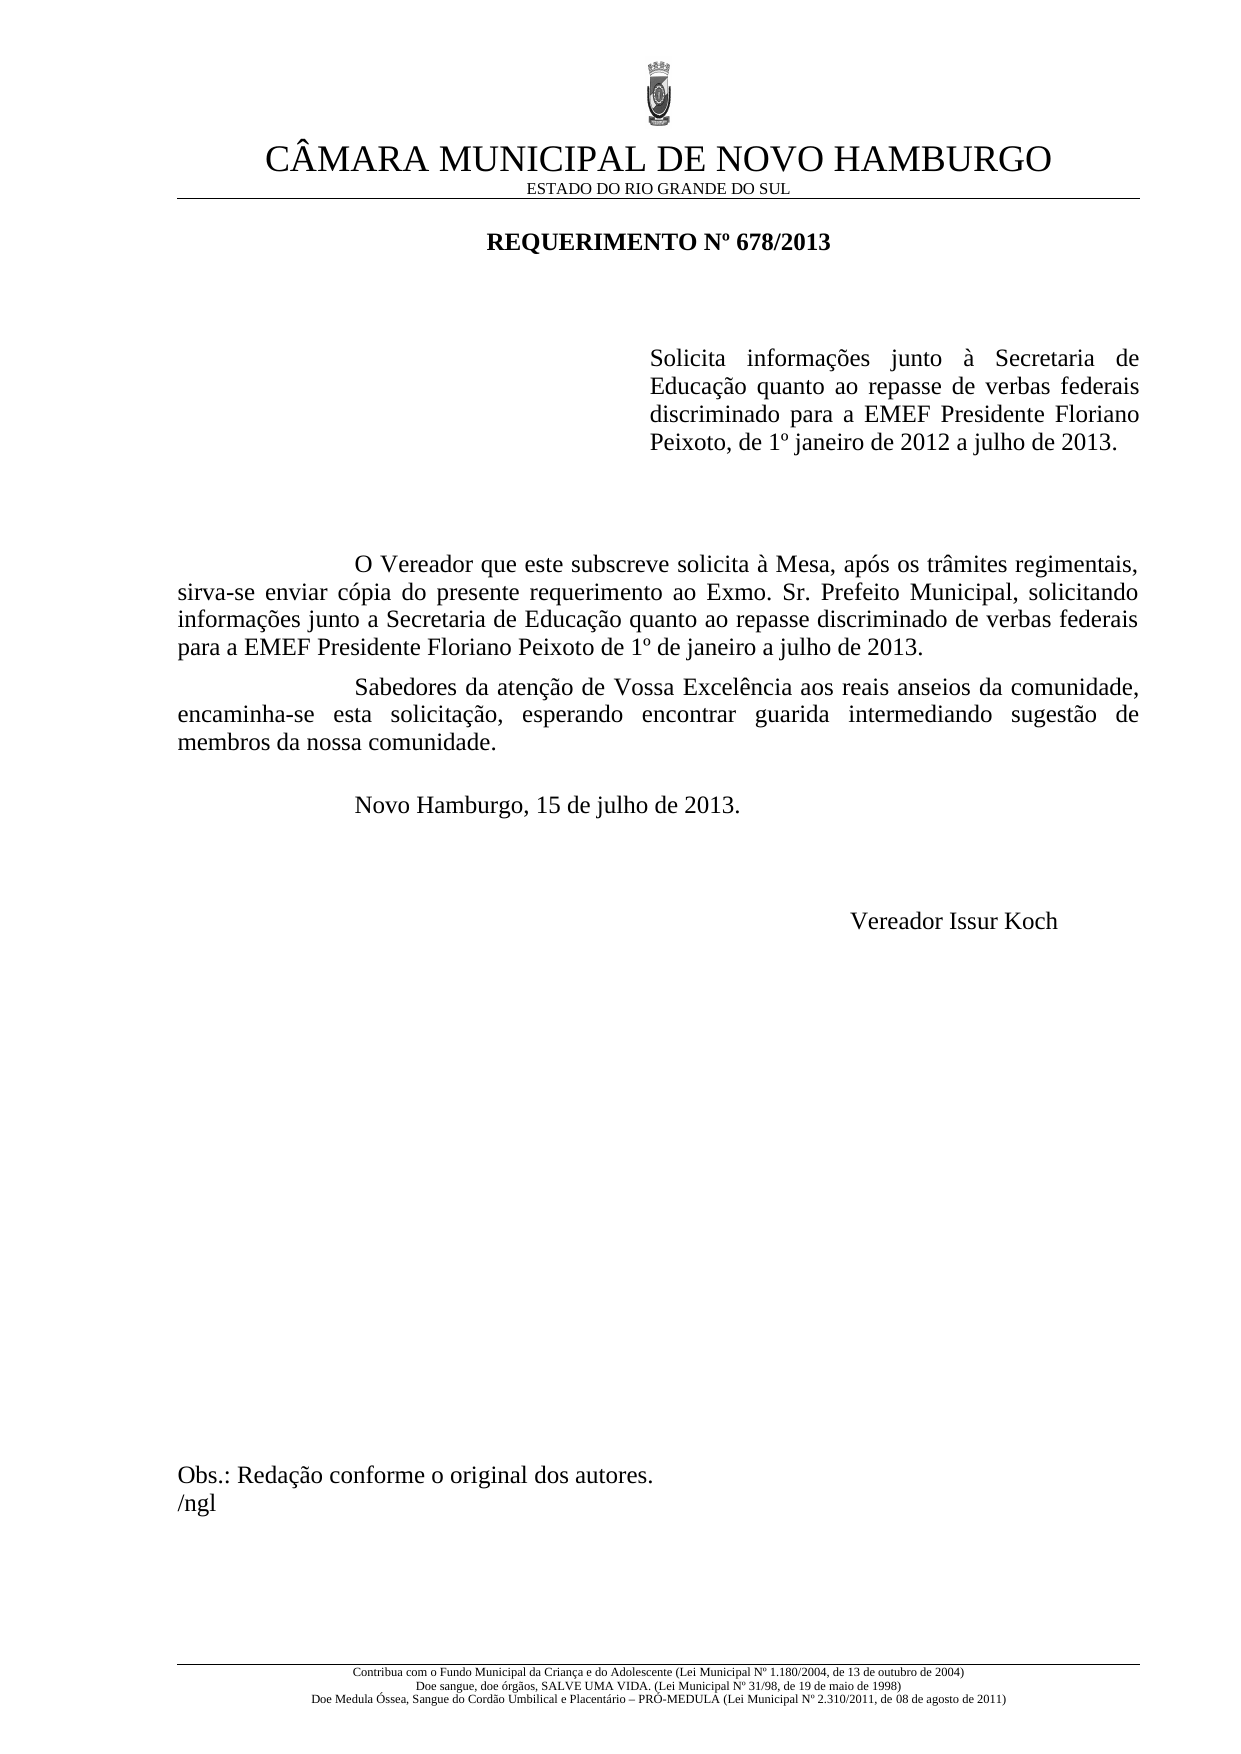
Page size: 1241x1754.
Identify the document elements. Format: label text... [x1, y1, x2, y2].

text Vereador Issur Koch [768, 907, 1140, 935]
text Sabedores da atenção de Vossa Excelência aos reais anseios da comunidade, encaminha-se esta solicitação, esperando encontrar guarida intermediando sugestão de membros da nossa comunidade. [177, 673, 1140, 756]
title REQUERIMENTO Nº 678/2013 [177, 228, 1140, 256]
text O Vereador que este subscreve solicita à Mesa, após os trâmites regimentais, sirva-se enviar cópia do presente requerimento ao Exmo. Sr. Prefeito Municipal, solicitando informações junto a Secretaria de Educação quanto ao repasse discriminado de verbas federais para a EMEF Presidente Floriano Peixoto de 1º de janeiro a julho de 2013. [177, 550, 1140, 661]
text Solicita informações junto à Secretaria de Educação quanto ao repasse de verbas federais discriminado para a EMEF Presidente Floriano Peixoto, de 1º janeiro de 2012 a julho de 2013. [649, 344, 1140, 455]
text Obs.: Redação conforme o original dos autores. [177, 1462, 1140, 1489]
text /ngl [177, 1489, 1140, 1517]
text Novo Hamburgo, 15 de julho de 2013. [177, 791, 1140, 819]
